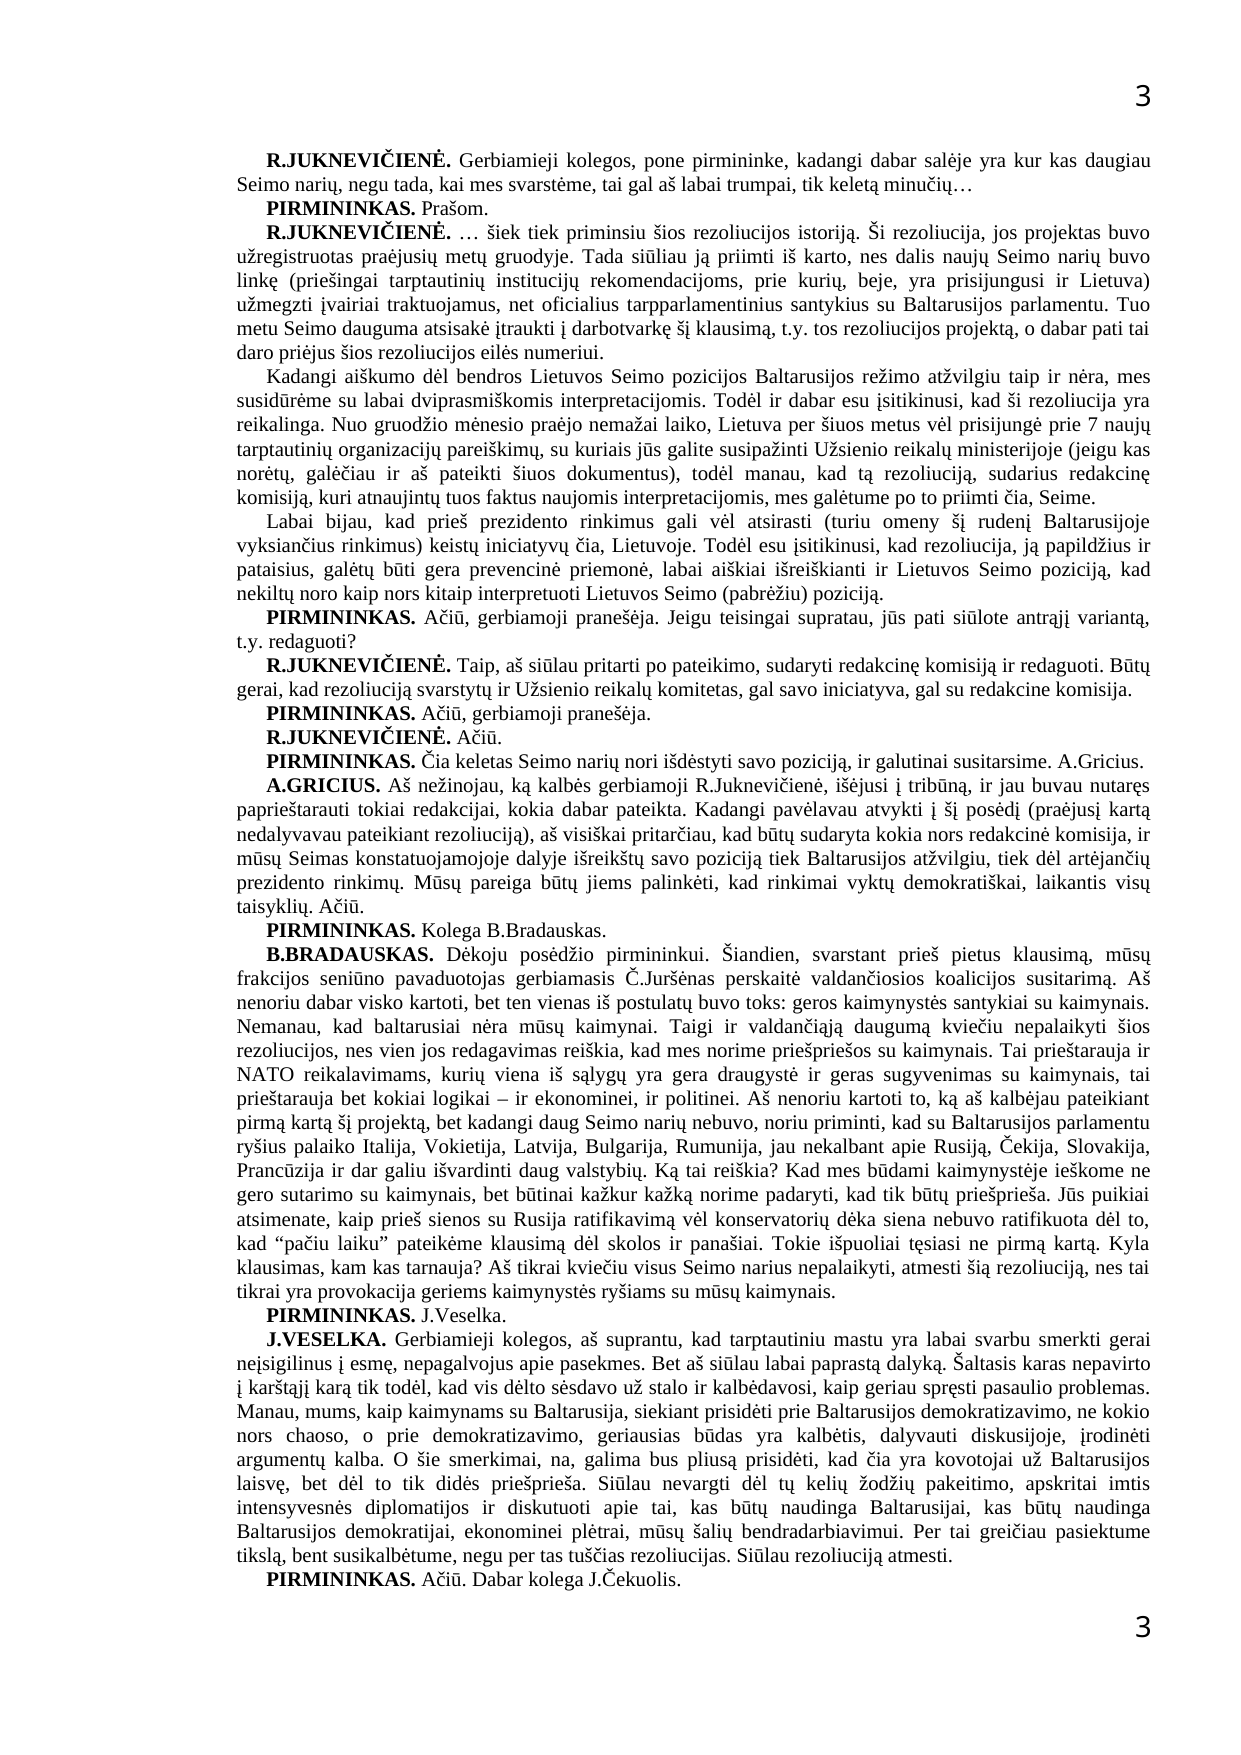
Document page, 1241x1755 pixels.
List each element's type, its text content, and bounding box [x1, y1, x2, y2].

text J.VESELKA. Gerbiamieji kolegos, aš suprantu, kad tarptautiniu mastu yra labai svarbu smerkti gerai neįsigilinus į esmę, nepagalvojus apie pasekmes. Bet aš siūlau labai paprastą dalyką. Šaltasis karas nepavirto į karštąjį karą tik todėl, kad vis dėlto sėsdavo už stalo ir kalbėdavosi, kaip geriau spręsti pasaulio problemas. Manau, mums, kaip kaimynams su Baltarusija, siekiant prisidėti prie Baltarusijos demokratizavimo, ne kokio nors chaoso, o prie demokratizavimo, geriausias būdas yra kalbėtis, dalyvauti diskusijoje, įrodinėti argumentų kalba. O šie smerkimai, na, galima bus pliusą prisidėti, kad čia yra kovotojai už Baltarusijos laisvę, bet dėl to tik didės priešprieša. Siūlau nevargti dėl tų kelių žodžių pakeitimo, apskritai imtis intensyvesnės diplomatijos ir diskutuoti apie tai, kas būtų naudinga Baltarusijai, kas būtų naudinga Baltarusijos demokratijai, ekonominei plėtrai, mūsų šalių bendradarbiavimui. Per tai greičiau pasiektume tikslą, bent susikalbėtume, negu per tas tuščias rezoliucijas. Siūlau rezoliuciją atmesti. [236, 1327, 1152, 1567]
text Labai bijau, kad prieš prezidento rinkimus gali vėl atsirasti (turiu omeny šį rudenį Baltarusijoje vyksiančius rinkimus) keistų iniciatyvų čia, Lietuvoje. Todėl esu įsitikinusi, kad rezoliucija, ją papildžius ir pataisius, galėtų būti gera prevencinė priemonė, labai aiškiai išreiškianti ir Lietuvos Seimo poziciją, kad nekiltų noro kaip nors kitaip interpretuoti Lietuvos Seimo (pabrėžiu) poziciją. [236, 509, 1152, 605]
text PIRMININKAS. Kolega B.Bradauskas. [236, 918, 1152, 942]
text R.JUKNEVIČIENĖ. Ačiū. [236, 725, 1152, 749]
text PIRMININKAS. Ačiū. Dabar kolega J.Čekuolis. [236, 1567, 1152, 1591]
text PIRMININKAS. J.Veselka. [236, 1303, 1152, 1327]
text PIRMININKAS. Ačiū, gerbiamoji pranešėja. [236, 701, 1152, 725]
text PIRMININKAS. Prašom. [236, 196, 1152, 220]
text R.JUKNEVIČIENĖ. … šiek tiek priminsiu šios rezoliucijos istoriją. Ši rezoliucija, jos projektas buvo užregistruotas praėjusių metų gruodyje. Tada siūliau ją priimti iš karto, nes dalis naujų Seimo narių buvo linkę (priešingai tarptautinių institucijų rekomendacijoms, prie kurių, beje, yra prisijungusi ir Lietuva) užmegzti įvairiai traktuojamus, net oficialius tarpparlamentinius santykius su Baltarusijos parlamentu. Tuo metu Seimo dauguma atsisakė įtraukti į darbotvarkę šį klausimą, t.y. tos rezoliucijos projektą, o dabar pati tai daro priėjus šios rezoliucijos eilės numeriui. [236, 220, 1152, 364]
text PIRMININKAS. Ačiū, gerbiamoji pranešėja. Jeigu teisingai supratau, jūs pati siūlote antrąjį variantą, t.y. redaguoti? [236, 605, 1152, 653]
text A.GRICIUS. Aš nežinojau, ką kalbės gerbiamoji R.Juknevičienė, išėjusi į tribūną, ir jau buvau nutaręs paprieštarauti tokiai redakcijai, kokia dabar pateikta. Kadangi pavėlavau atvykti į šį posėdį (praėjusį kartą nedalyvavau pateikiant rezoliuciją), aš visiškai pritarčiau, kad būtų sudaryta kokia nors redakcinė komisija, ir mūsų Seimas konstatuojamojoje dalyje išreikštų savo poziciją tiek Baltarusijos atžvilgiu, tiek dėl artėjančių prezidento rinkimų. Mūsų pareiga būtų jiems palinkėti, kad rinkimai vyktų demokratiškai, laikantis visų taisyklių. Ačiū. [236, 773, 1152, 918]
text R.JUKNEVIČIENĖ. Taip, aš siūlau pritarti po pateikimo, sudaryti redakcinę komisiją ir redaguoti. Būtų gerai, kad rezoliuciją svarstytų ir Užsienio reikalų komitetas, gal savo iniciatyva, gal su redakcine komisija. [236, 653, 1152, 701]
text B.BRADAUSKAS. Dėkoju posėdžio pirmininkui. Šiandien, svarstant prieš pietus klausimą, mūsų frakcijos seniūno pavaduotojas gerbiamasis Č.Juršėnas perskaitė valdančiosios koalicijos susitarimą. Aš nenoriu dabar visko kartoti, bet ten vienas iš postulatų buvo toks: geros kaimynystės santykiai su kaimynais. Nemanau, kad baltarusiai nėra mūsų kaimynai. Taigi ir valdančiąją daugumą kviečiu nepalaikyti šios rezoliucijos, nes vien jos redagavimas reiškia, kad mes norime priešpriešos su kaimynais. Tai prieštarauja ir NATO reikalavimams, kurių viena iš sąlygų yra gera draugystė ir geras sugyvenimas su kaimynais, tai prieštarauja bet kokiai logikai – ir ekonominei, ir politinei. Aš nenoriu kartoti to, ką aš kalbėjau pateikiant pirmą kartą šį projektą, bet kadangi daug Seimo narių nebuvo, noriu priminti, kad su Baltarusijos parlamentu ryšius palaiko Italija, Vokietija, Latvija, Bulgarija, Rumunija, jau nekalbant apie Rusiją, Čekija, Slovakija, Prancūzija ir dar galiu išvardinti daug valstybių. Ką tai reiškia? Kad mes būdami kaimynystėje ieškome ne gero sutarimo su kaimynais, bet būtinai kažkur kažką norime padaryti, kad tik būtų priešprieša. Jūs puikiai atsimenate, kaip prieš sienos su Rusija ratifikavimą vėl konservatorių dėka siena nebuvo ratifikuota dėl to, kad “pačiu laiku” pateikėme klausimą dėl skolos ir panašiai. Tokie išpuoliai tęsiasi ne pirmą kartą. Kyla klausimas, kam kas tarnauja? Aš tikrai kviečiu visus Seimo narius nepalaikyti, atmesti šią rezoliuciją, nes tai tikrai yra provokacija geriems kaimynystės ryšiams su mūsų kaimynais. [236, 942, 1152, 1303]
text Kadangi aiškumo dėl bendros Lietuvos Seimo pozicijos Baltarusijos režimo atžvilgiu taip ir nėra, mes susidūrėme su labai dviprasmiškomis interpretacijomis. Todėl ir dabar esu įsitikinusi, kad ši rezoliucija yra reikalinga. Nuo gruodžio mėnesio praėjo nemažai laiko, Lietuva per šiuos metus vėl prisijungė prie 7 naujų tarptautinių organizacijų pareiškimų, su kuriais jūs galite susipažinti Užsienio reikalų ministerijoje (jeigu kas norėtų, galėčiau ir aš pateikti šiuos dokumentus), todėl manau, kad tą rezoliuciją, sudarius redakcinę komisiją, kuri atnaujintų tuos faktus naujomis interpretacijomis, mes galėtume po to priimti čia, Seime. [236, 364, 1152, 509]
text R.JUKNEVIČIENĖ. Gerbiamieji kolegos, pone pirmininke, kadangi dabar salėje yra kur kas daugiau Seimo narių, negu tada, kai mes svarstėme, tai gal aš labai trumpai, tik keletą minučių… [236, 148, 1152, 196]
text PIRMININKAS. Čia keletas Seimo narių nori išdėstyti savo poziciją, ir galutinai susitarsime. A.Gricius. [236, 749, 1152, 773]
